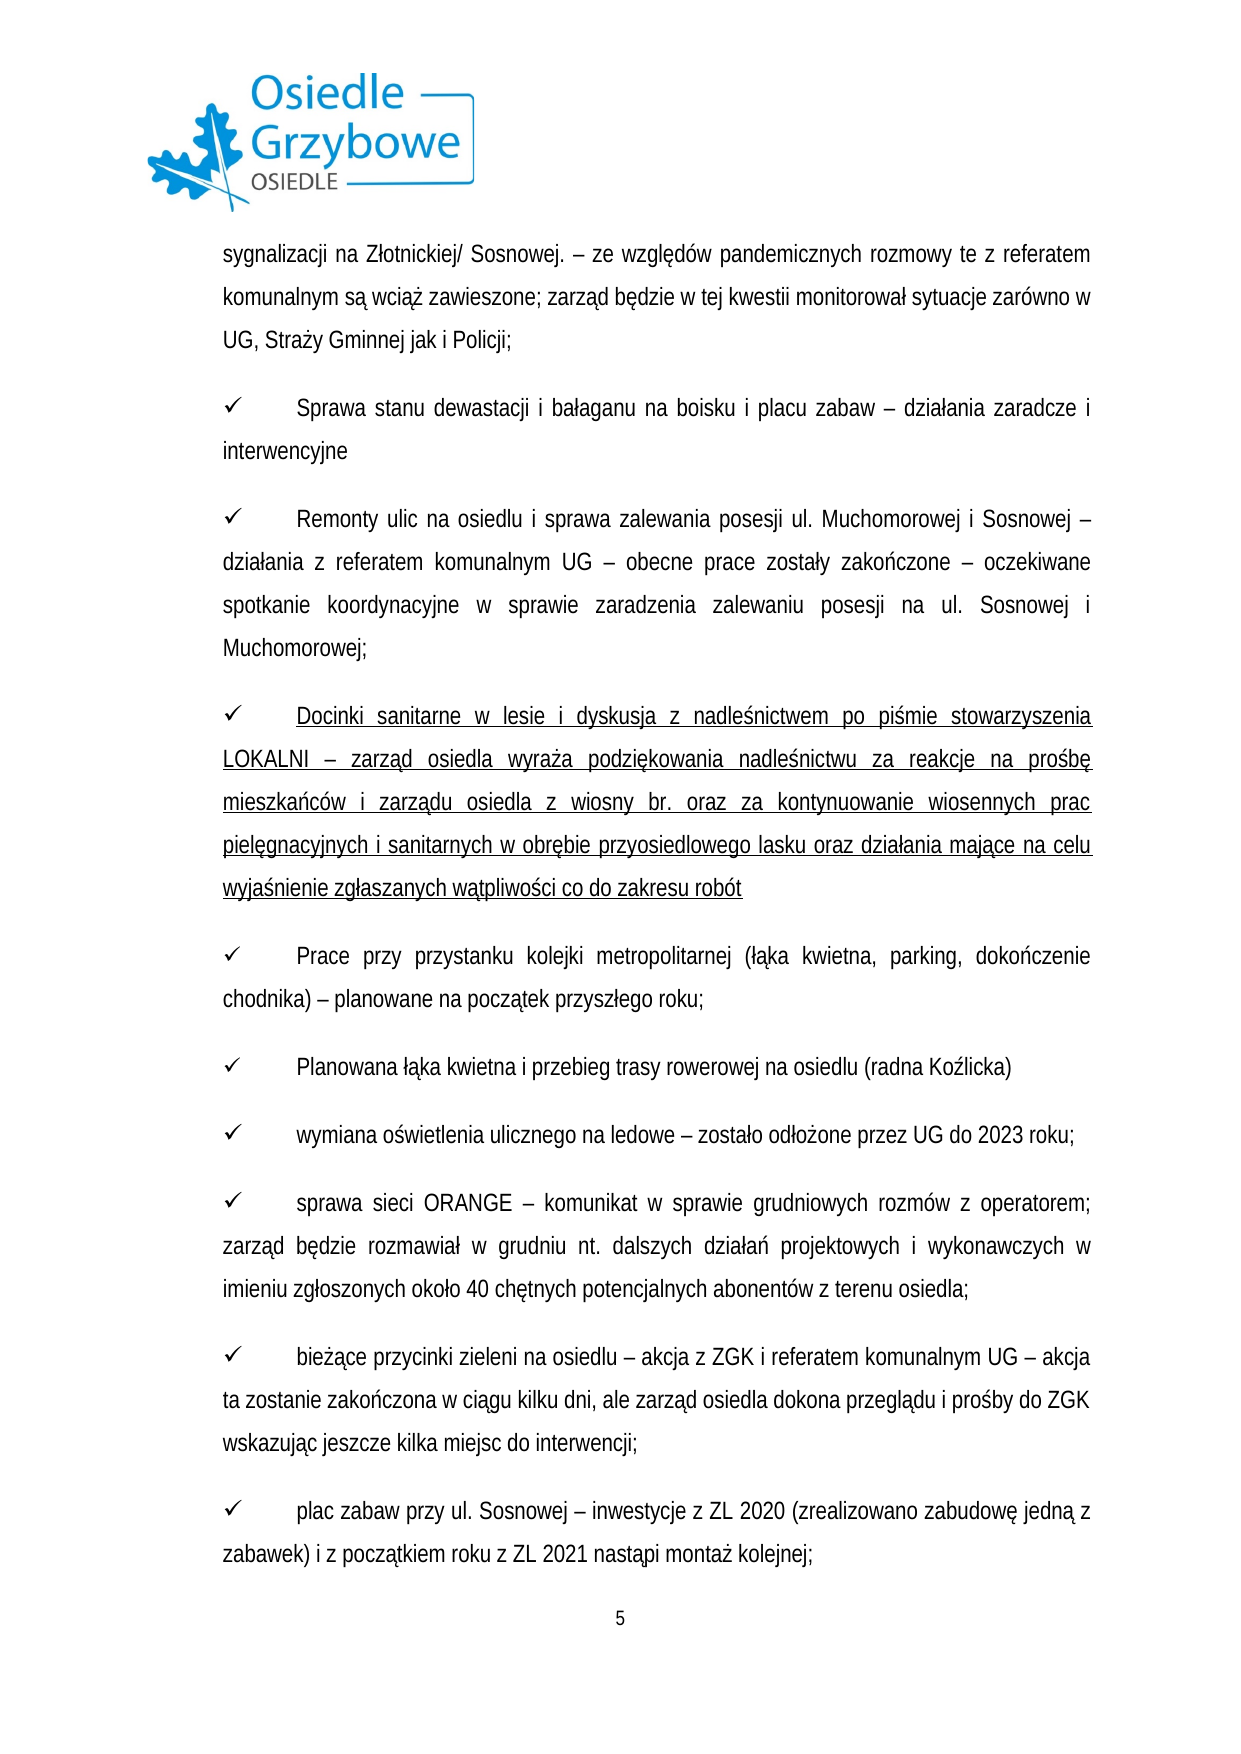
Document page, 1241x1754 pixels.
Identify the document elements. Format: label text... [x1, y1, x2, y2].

list mieszkańców i zarządu osiedla z wiosny br. oraz za kontynuowanie wiosennych prac pielęgnacyjnych i sanitarnych w obrębie przyosiedlowego lasku oraz działania mające na celu [223, 770, 1093, 855]
list Prace przy przystanku kolejki metropolitarnej (łąka kwietna, parking, dokończenie chodnika) – planowane na początek przyszłego roku; [223, 941, 1093, 1012]
list sygnalizacji na Złotnickiej/ Sosnowej. – ze względów pandemicznych rozmowy te z referatem komunalnym są wciąż zawieszone; zarząd będzie w tej kwestii monitorował sytuacje zarówno w UG, Straży Gminnej jak i Policji; [223, 239, 1093, 354]
list wymiana oświetlenia ulicznego na ledowe – zostało odłożone przez UG do 2023 roku; [223, 1120, 1093, 1148]
list bieżące przycinki zieleni na osiedlu – akcja z ZGK i referatem komunalnym UG – akcja ta zostanie zakończona w ciągu kilku dni, ale zarząd osiedla dokona przeglądu i prośby do ZGK wskazując jeszcze kilka miejsc do interwencji; [223, 1342, 1093, 1457]
list wyjaśnienie zgłaszanych wątpliwości co do zakresu robót [223, 856, 1093, 902]
list sprawa sieci ORANGE – komunikat w sprawie grudniowych rozmów z operatorem; zarząd będzie rozmawiał w grudniu nt. dalszych działań projektowych i wykonawczych w imieniu zgłoszonych około 40 chętnych potencjalnych abonentów z terenu osiedla; [223, 1188, 1093, 1303]
list Remonty ulic na osiedlu i sprawa zalewania posesji ul. Muchomorowej i Sosnowej – działania z referatem komunalnym UG – obecne prace zostały zakończone – oczekiwane spotkanie koordynacyjne w sprawie zaradzenia zalewaniu posesji na ul. Sosnowej i Muchomorowej; [223, 504, 1093, 662]
list plac zabaw przy ul. Sosnowej – inwestycje z ZL 2020 (zrealizowano zabudowę jedną z zabawek) i z początkiem roku z ZL 2021 nastąpi montaż kolejnej; [223, 1496, 1093, 1568]
list Docinki sanitarne w lesie i dyskusja z nadleśnictwem po piśmie stowarzyszenia LOKALNI – zarząd osiedla wyraża podziękowania nadleśnictwu za reakcje na prośbę [223, 701, 1093, 769]
list Sprawa stanu dewastacji i bałaganu na boisku i placu zabaw – działania zaradcze i interwencyjne [223, 393, 1093, 465]
list Planowana łąka kwietna i przebieg trasy rowerowej na osiedlu (radna Koźlicka) [223, 1052, 1093, 1080]
